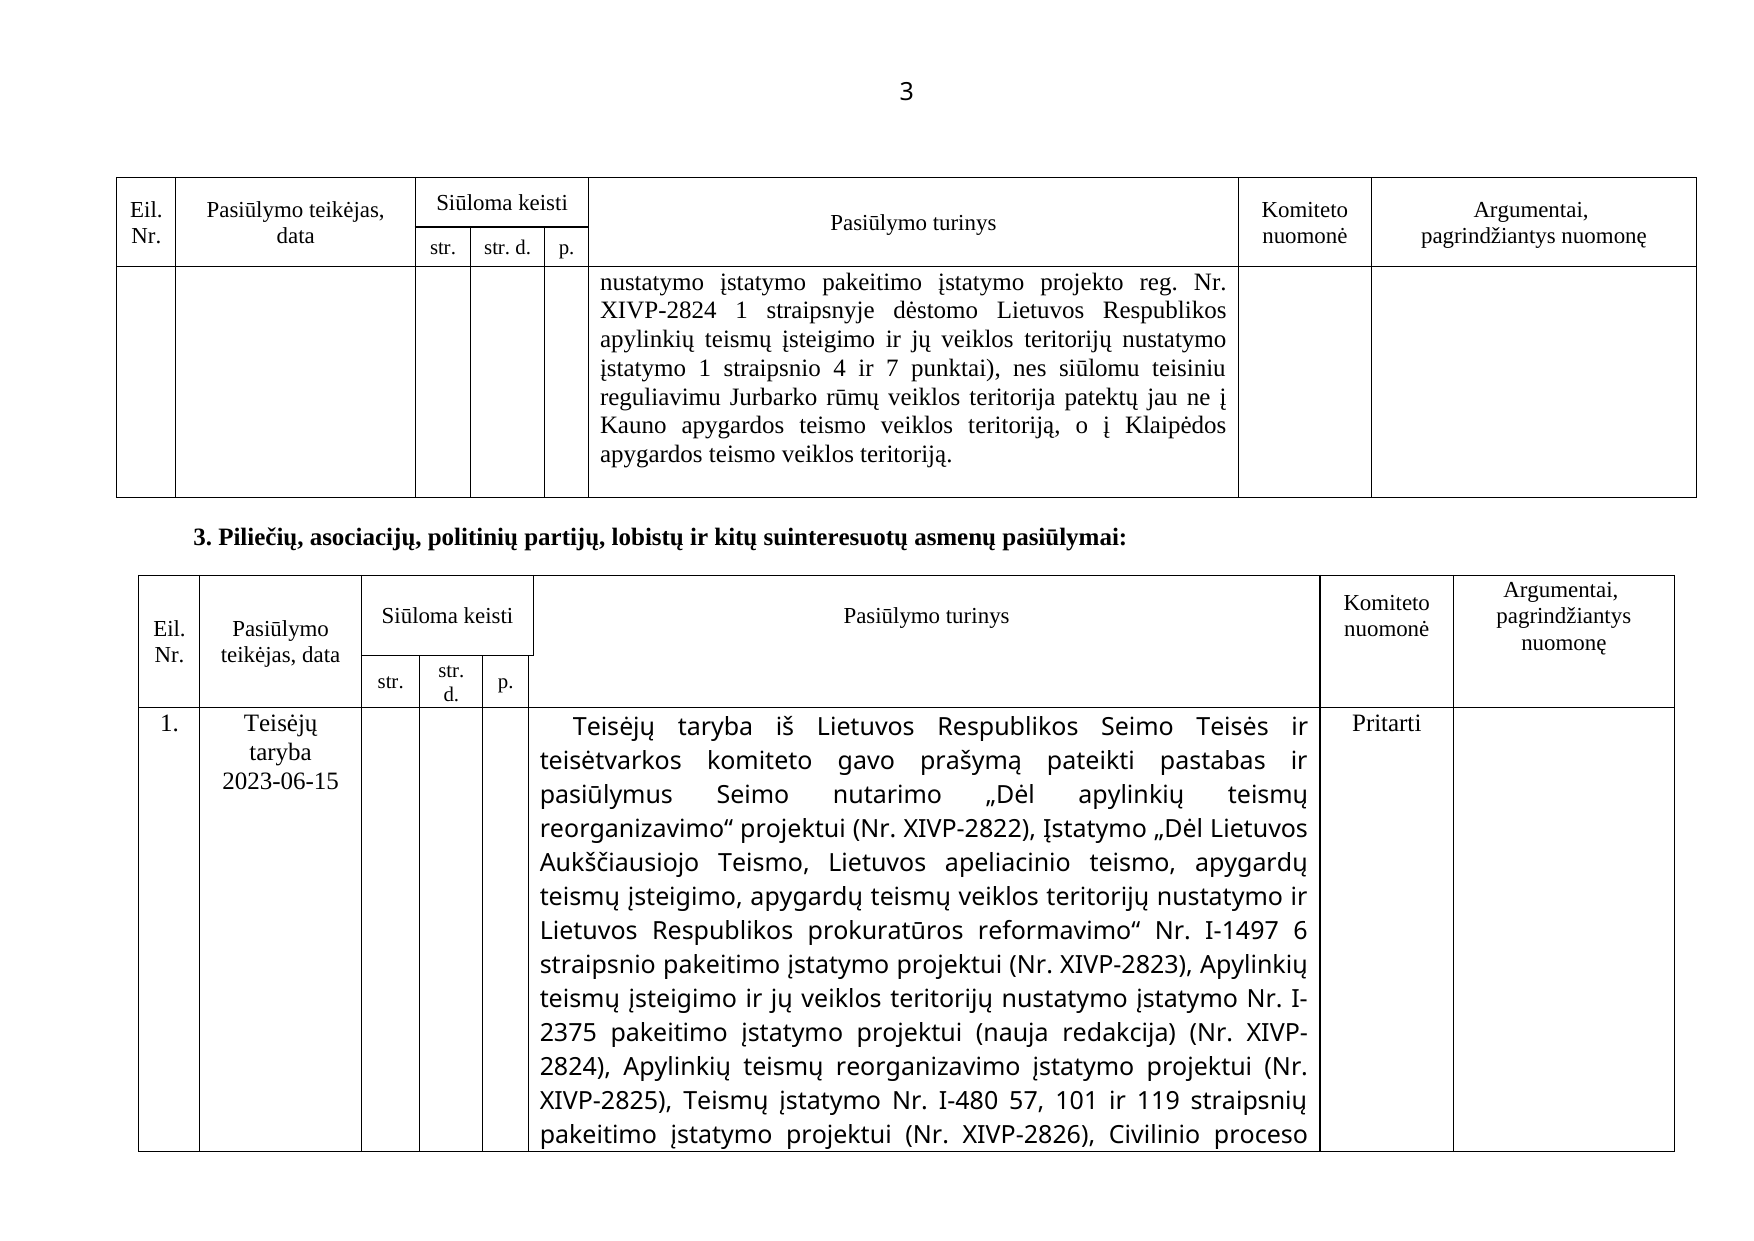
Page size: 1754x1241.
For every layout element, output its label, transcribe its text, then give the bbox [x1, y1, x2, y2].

table_header Komiteto nuomonė [1321, 576, 1453, 655]
table_header Pasiūlymo turinys [534, 576, 1319, 655]
table_cell [176, 267, 415, 497]
table_header Siūloma keisti [416, 178, 588, 226]
subtitle 3. Piliečių, asociacijų, politinių partijų, lobistų ir kitų suinteresuotų asmenų pasiūlymai: [118, 522, 1695, 551]
table_header Argumentai, pagrindžiantys nuomonę [1454, 576, 1674, 655]
table_header Argumentai, pagrindžiantys nuomonę [1372, 178, 1696, 266]
table_cell Teisėjų taryba 2023-06-15 [200, 708, 361, 1151]
table_header Pasiūlymo teikėjas, data [176, 178, 415, 266]
table_cell Teisėjų taryba iš Lietuvos Respublikos Seimo Teisės ir teisėtvarkos komiteto gavo prašymą pateikti pastabas ir pasiūlymus Seimo nutarimo „Dėl apylinkių teismų reorganizavimo“ projektui (Nr. XIVP-2822), Įstatymo „Dėl Lietuvos Aukščiausiojo Teismo, Lietuvos apeliacinio teismo, apygardų teismų įsteigimo, apygardų teismų veiklos teritorijų nustatymo ir Lietuvos Respublikos prokuratūros reformavimo“ Nr. I-1497 6 straipsnio pakeitimo įstatymo projektui (Nr. XIVP-2823), Apylinkių teismų įsteigimo ir jų veiklos teritorijų nustatymo įstatymo Nr. I-2375 pakeitimo įstatymo projektui (nauja redakcija) (Nr. XIVP-2824), Apylinkių teismų reorganizavimo įstatymo projektui (Nr. XIVP-2825), Teismų įstatymo Nr. I-480 57, 101 ir 119 straipsnių pakeitimo įstatymo projektui (Nr. XIVP-2826), Civilinio proceso [529, 708, 1319, 1151]
table_cell str. d. [471, 228, 544, 266]
table_header Komiteto nuomonė [1239, 178, 1371, 266]
table_header Eil. Nr. [117, 178, 175, 266]
table_cell str. [362, 656, 419, 707]
table_cell [1454, 708, 1674, 1151]
table_cell [362, 708, 419, 1151]
table_header Pasiūlymo turinys [589, 178, 1238, 266]
table_cell [1372, 267, 1696, 497]
table_cell [416, 267, 470, 497]
table_cell [483, 708, 528, 1151]
table_cell [117, 267, 175, 497]
table_cell str. [416, 228, 470, 266]
table_cell 1. [139, 708, 199, 1151]
table_cell [471, 267, 544, 497]
table_cell Pritarti [1321, 708, 1453, 1151]
table_cell str. d. [420, 656, 482, 707]
table_cell [529, 655, 1319, 707]
table_header Siūloma keisti [362, 576, 533, 655]
table_cell [1454, 655, 1674, 707]
table_cell [420, 708, 482, 1151]
table_header Pasiūlymo teikėjas, data [200, 576, 361, 707]
table_cell [1321, 655, 1453, 707]
table_cell [545, 267, 588, 497]
table_cell p. [483, 656, 528, 707]
table_header Eil. Nr. [139, 576, 199, 707]
table_cell nustatymo įstatymo pakeitimo įstatymo projekto reg. Nr. XIVP-2824 1 straipsnyje dėstomo Lietuvos Respublikos apylinkių teismų įsteigimo ir jų veiklos teritorijų nustatymo įstatymo 1 straipsnio 4 ir 7 punktai), nes siūlomu teisiniu reguliavimu Jurbarko rūmų veiklos teritorija patektų jau ne į Kauno apygardos teismo veiklos teritoriją, o į Klaipėdos apygardos teismo veiklos teritoriją. [589, 267, 1238, 497]
table_cell p. [545, 228, 588, 266]
table_cell [1239, 267, 1371, 497]
